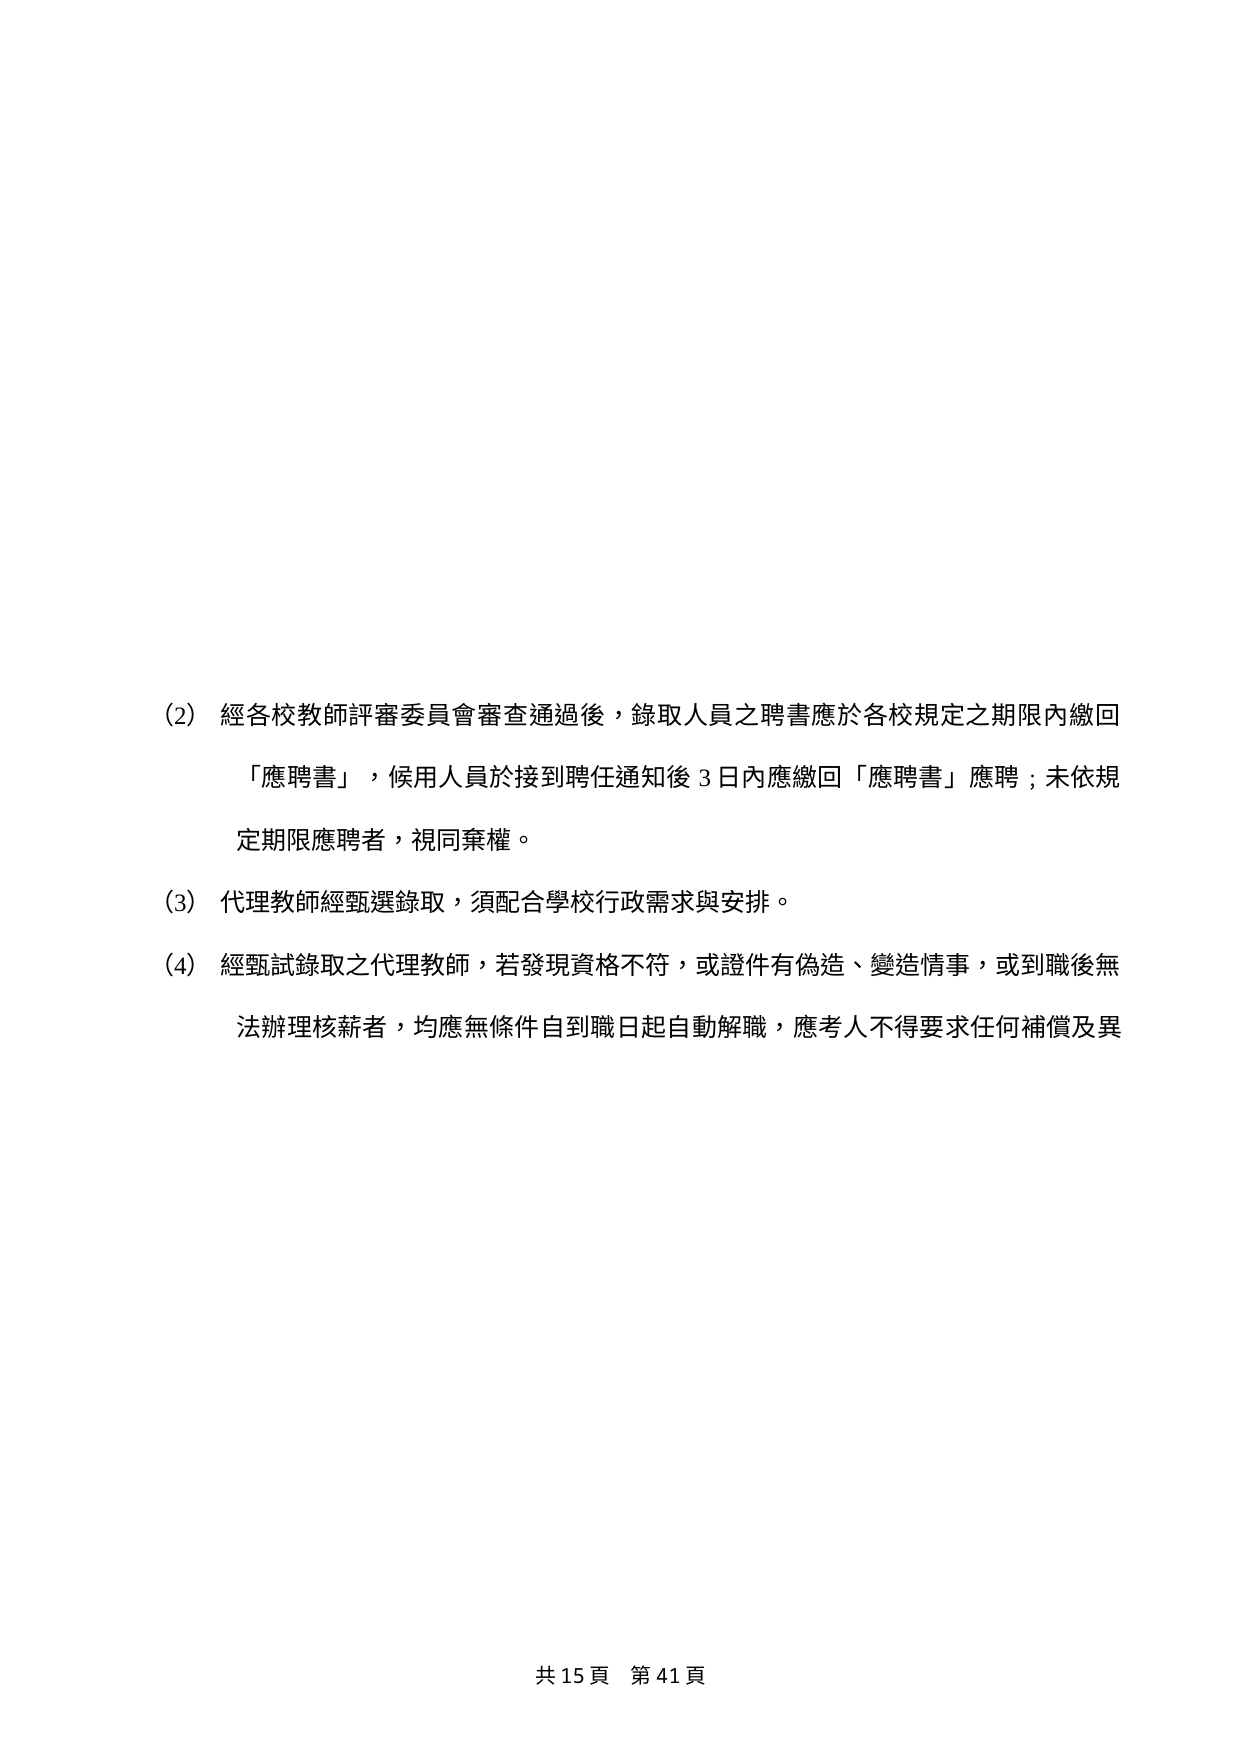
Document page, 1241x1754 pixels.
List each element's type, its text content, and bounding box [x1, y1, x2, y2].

list 經各校教師評審委員會審查通過後，錄取人員之聘書應於各校規定之期限內繳回「應聘書」，候用人員於接到聘任通知後3日內應繳回「應聘書」應聘﹔未依規定期限應聘者，視同棄權。 [149, 672, 1122, 859]
list 經甄試錄取之代理教師，若發現資格不符，或證件有偽造、變造情事，或到職後無法辦理核薪者，均應無條件自到職日起自動解職，應考人不得要求任何補償及異 [149, 922, 1122, 1047]
list 代理教師經甄選錄取，須配合學校行政需求與安排。 [149, 859, 1122, 922]
